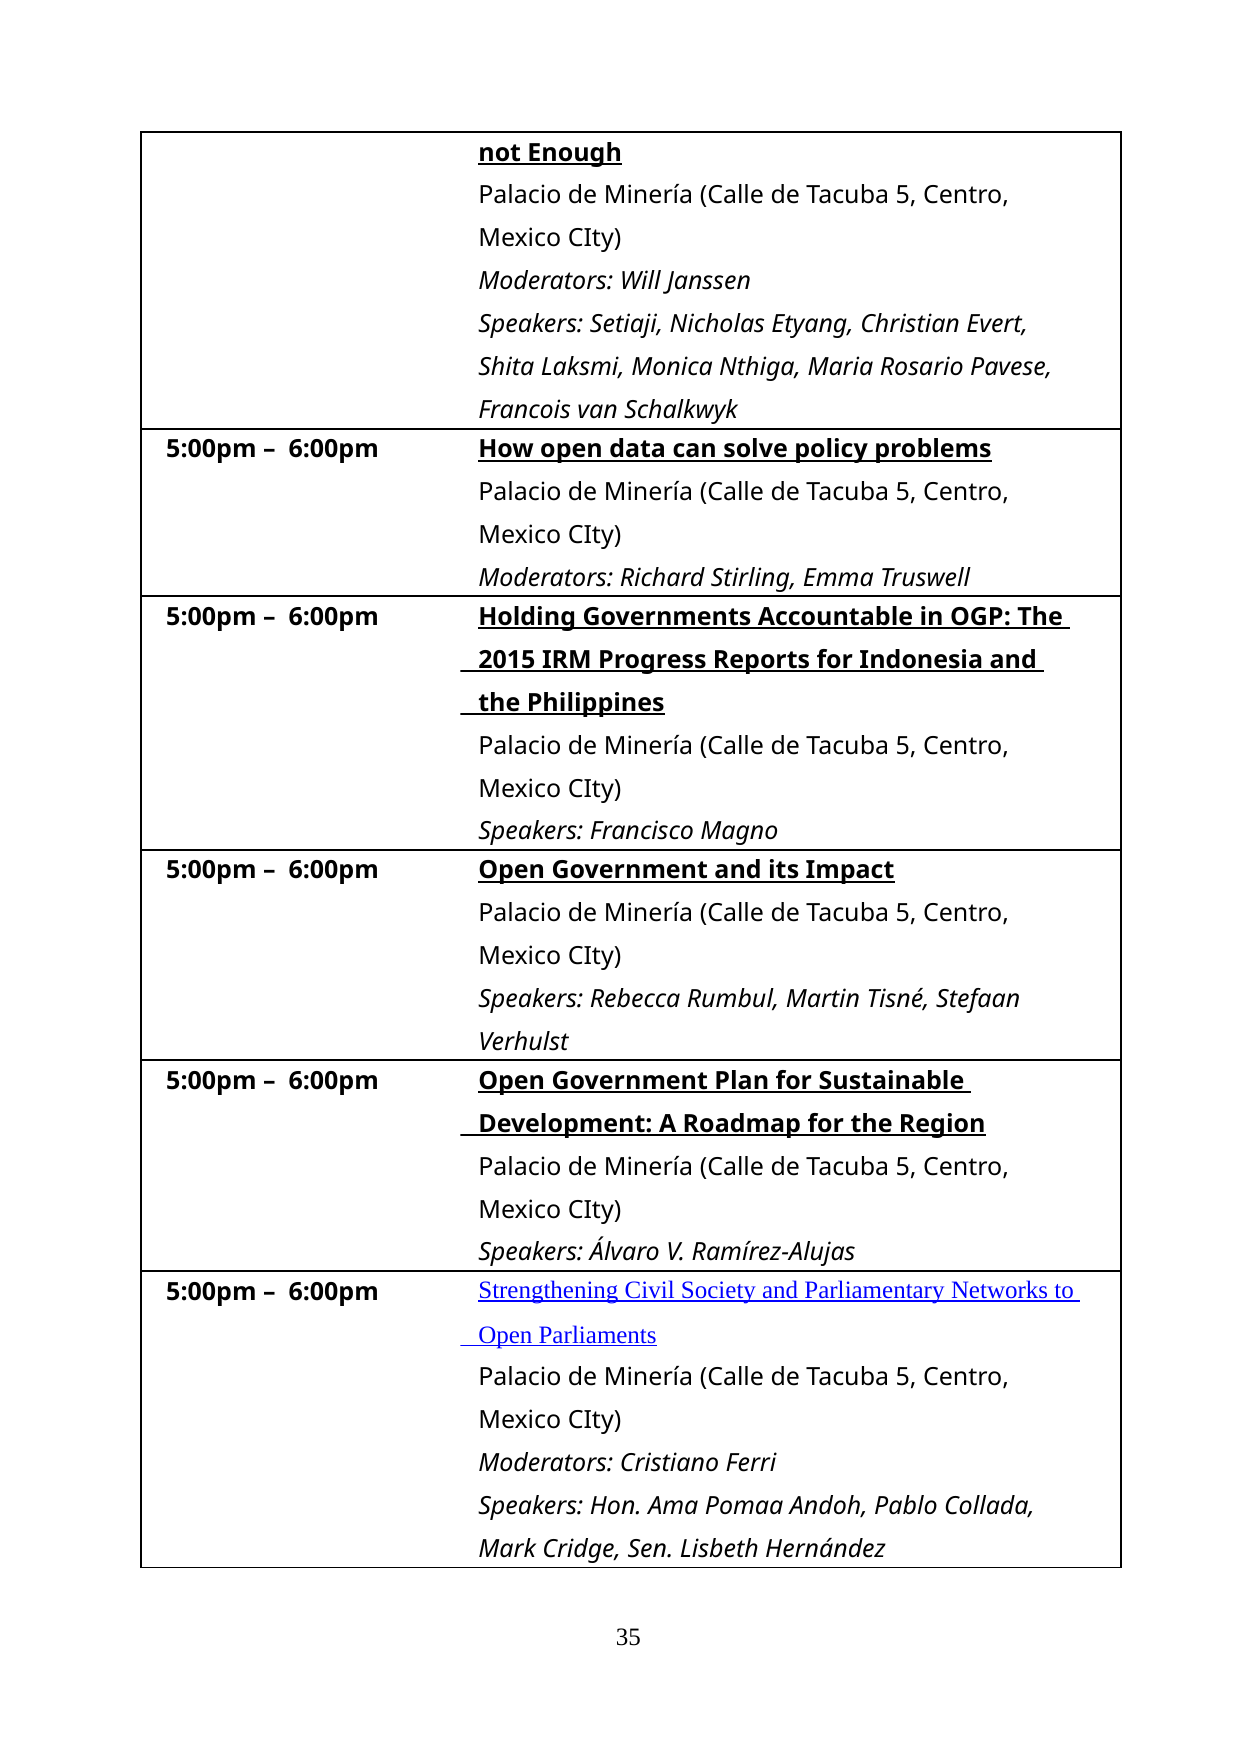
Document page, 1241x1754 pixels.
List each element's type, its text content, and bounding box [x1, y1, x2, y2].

table_cell 5:00pm – 6:00pm [142, 430, 414, 595]
table_cell [1097, 1061, 1120, 1270]
table_cell How open data can solve policy problems Palacio de Minería (Calle de Tacuba 5, Centro, Mexico CIty) Moderators: Richard Stirling, Emma Truswell [449, 430, 1097, 595]
table_cell [414, 1272, 449, 1567]
table_cell [142, 133, 414, 428]
table_cell [1097, 1272, 1120, 1567]
table_cell 5:00pm – 6:00pm [142, 1272, 414, 1567]
table_cell [414, 430, 449, 595]
table_cell [414, 1061, 449, 1270]
table_cell [1097, 597, 1120, 849]
table_cell 5:00pm – 6:00pm [142, 1061, 414, 1270]
table_cell not Enough Palacio de Minería (Calle de Tacuba 5, Centro, Mexico CIty) Moderators: Will Janssen Speakers: Setiaji, Nicholas Etyang, Christian Evert, Shita Laksmi, Monica Nthiga, Maria Rosario Pavese, Francois van Schalkwyk [449, 133, 1097, 428]
table_cell Open Government Plan for Sustainable Development: A Roadmap for the Region Palacio de Minería (Calle de Tacuba 5, Centro, Mexico CIty) Speakers: Álvaro V. Ramírez-Alujas [449, 1061, 1097, 1270]
table_cell [414, 133, 449, 428]
table_cell 5:00pm – 6:00pm [142, 597, 414, 849]
table_cell [414, 851, 449, 1059]
table_cell Open Government and its Impact Palacio de Minería (Calle de Tacuba 5, Centro, Mexico CIty) Speakers: Rebecca Rumbul, Martin Tisné, Stefaan Verhulst [449, 851, 1097, 1059]
table_cell [1097, 133, 1120, 428]
table_cell Strengthening Civil Society and Parliamentary Networks to Open Parliaments Palacio de Minería (Calle de Tacuba 5, Centro, Mexico CIty) Moderators: Cristiano Ferri Speakers: Hon. Ama Pomaa Andoh, Pablo Collada, Mark Cridge, Sen. Lisbeth Hernández [449, 1272, 1097, 1567]
table_cell [1097, 851, 1120, 1059]
table_cell Holding Governments Accountable in OGP: The 2015 IRM Progress Reports for Indonesia and the Philippines Palacio de Minería (Calle de Tacuba 5, Centro, Mexico CIty) Speakers: Francisco Magno [449, 597, 1097, 849]
table_cell [1097, 430, 1120, 595]
table_cell [414, 597, 449, 849]
table_cell 5:00pm – 6:00pm [142, 851, 414, 1059]
